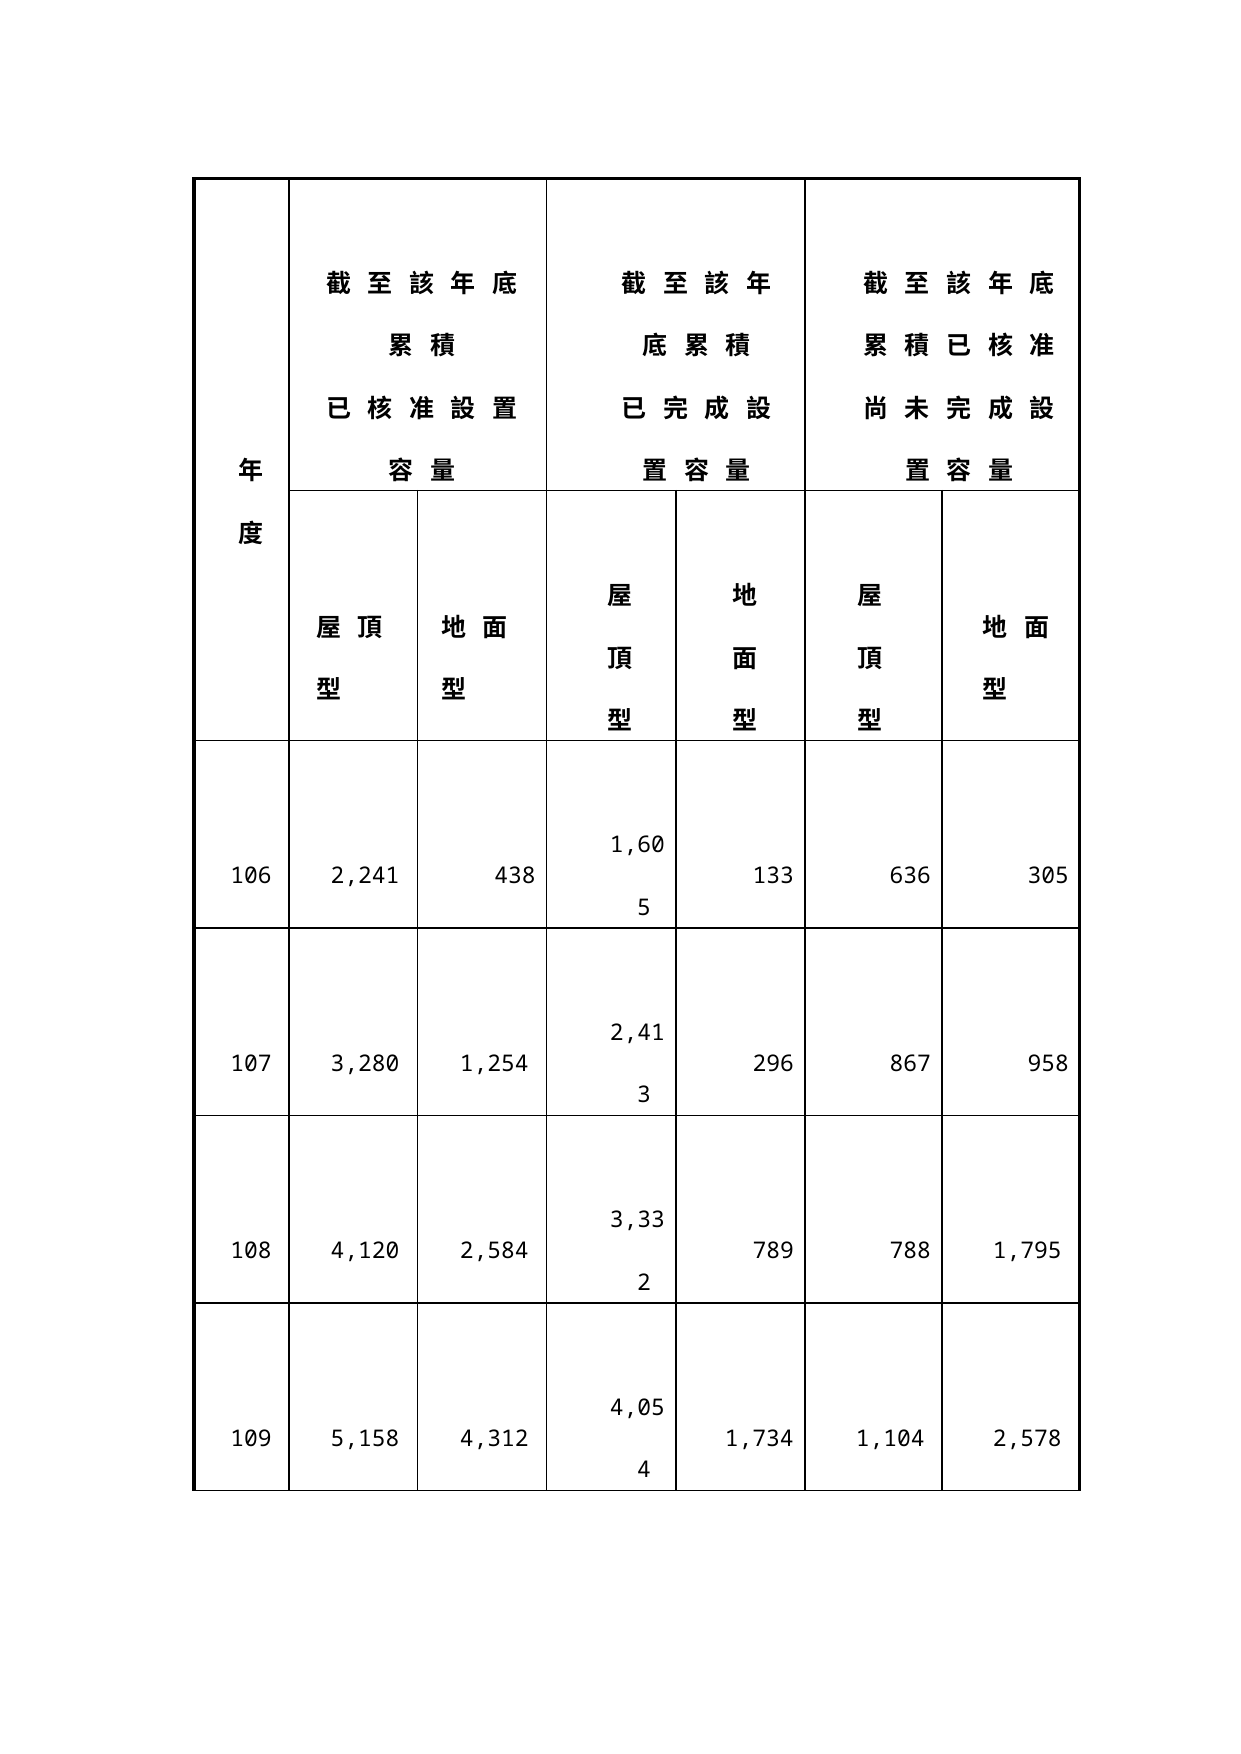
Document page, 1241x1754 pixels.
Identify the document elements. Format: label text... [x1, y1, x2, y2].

table_cell 地面型 [943, 491, 1078, 740]
table_header 截至該年底累積已核准尚未完成設置容量 [806, 180, 1078, 490]
table_cell 789 [677, 1116, 804, 1302]
table_cell 438 [418, 741, 546, 927]
table_cell 1,104 [806, 1304, 941, 1490]
table_cell 108 [196, 1116, 288, 1302]
table_cell 1,254 [418, 929, 546, 1115]
table_cell 958 [943, 929, 1078, 1115]
table_cell 788 [806, 1116, 941, 1302]
table_cell 107 [196, 929, 288, 1115]
table_cell 867 [806, 929, 941, 1115]
table_cell 4,120 [290, 1116, 417, 1302]
table_cell 地面型 [418, 491, 546, 740]
table_cell 106 [196, 741, 288, 927]
table_cell 2,584 [418, 1116, 546, 1302]
table_cell 屋頂型 [547, 491, 675, 740]
table_cell 305 [943, 741, 1078, 927]
table_cell 2,241 [290, 741, 417, 927]
table_cell 屋頂型 [806, 491, 941, 740]
table_header 截至該年底累積 已完成設置容量 [547, 180, 804, 490]
table_header 截至該年底累積 已核准設置容量 [290, 180, 546, 490]
table_cell 2,578 [943, 1304, 1078, 1490]
table_cell 1,734 [677, 1304, 804, 1490]
table_cell 3,332 [547, 1116, 675, 1302]
table_cell 4,312 [418, 1304, 546, 1490]
table_cell 133 [677, 741, 804, 927]
table_cell 109 [196, 1304, 288, 1490]
table_cell 屋頂型 [290, 491, 417, 740]
table_cell 5,158 [290, 1304, 417, 1490]
table_cell 2,413 [547, 929, 675, 1115]
table_cell 地面型 [677, 491, 804, 740]
table_header 年度 [196, 180, 288, 740]
table_cell 296 [677, 929, 804, 1115]
table_cell 3,280 [290, 929, 417, 1115]
table_cell 4,054 [547, 1304, 675, 1490]
table_cell 1,605 [547, 741, 675, 927]
table_cell 636 [806, 741, 941, 927]
table_cell 1,795 [943, 1116, 1078, 1302]
